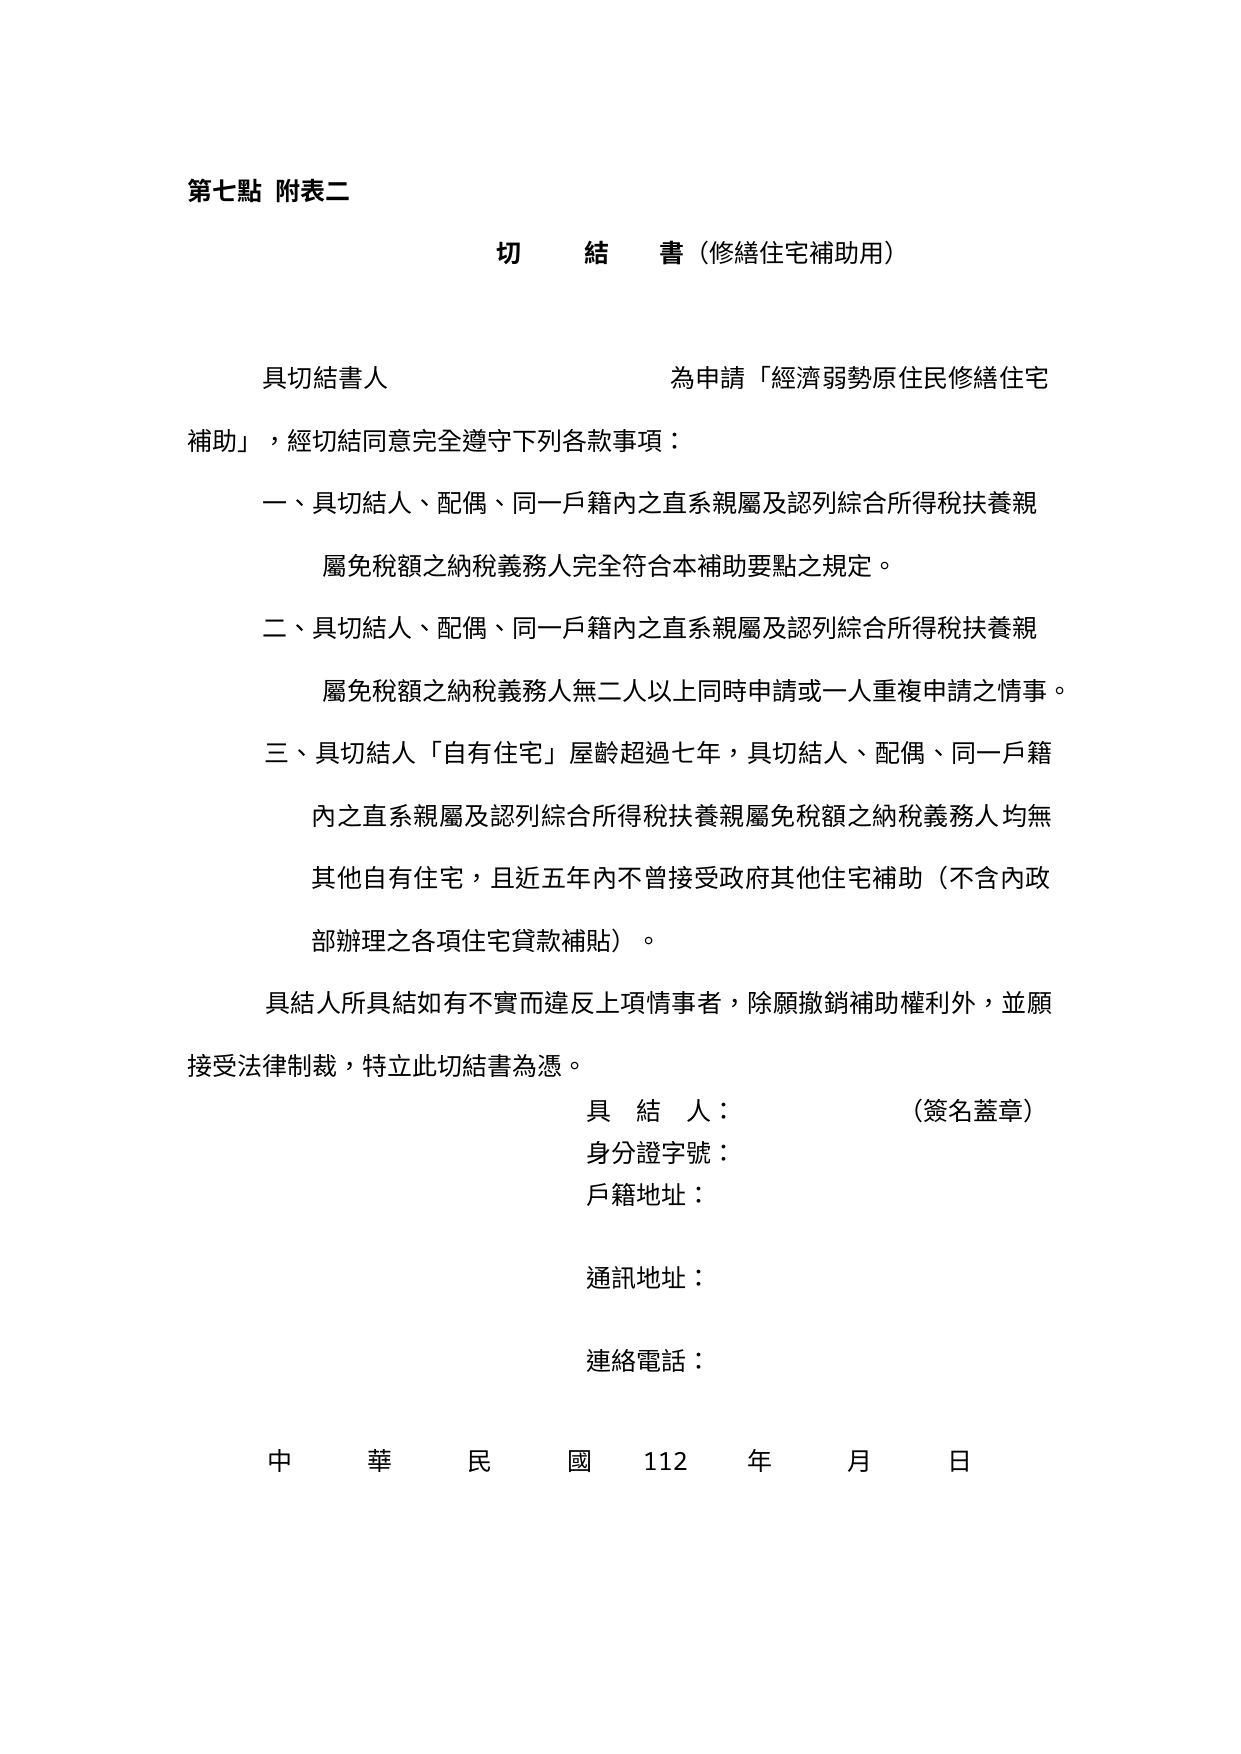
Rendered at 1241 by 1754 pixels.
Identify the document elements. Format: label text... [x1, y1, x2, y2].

text 具 結 人： （簽名蓋章） [586, 1087, 1053, 1129]
text 屬免稅額之納稅義務人無二人以上同時申請或一人重複申請之情事。 [262, 650, 1053, 712]
text 切 結 書（修繕住宅補助用） [187, 212, 1053, 275]
text 通訊地址： [586, 1254, 1053, 1296]
text 連絡電話： [586, 1337, 1053, 1379]
text 具結人所具結如有不實而違反上項情事者，除願撤銷補助權利外，並願接受法律制裁，特立此切結書為憑。 [187, 962, 1053, 1087]
text 戶籍地址： [586, 1171, 1053, 1212]
text 三、具切結人「自有住宅」屋齡超過七年，具切結人、配偶、同一戶籍 內之直系親屬及認列綜合所得稅扶養親屬免稅額之納稅義務人均無其他自有住宅，且近五年內不曾接受政府其他住宅補助（不含內政部辦理之各項住宅貸款補貼）。 [264, 712, 1053, 962]
text 屬免稅額之納稅義務人完全符合本補助要點之規定。 [262, 525, 1053, 587]
text 具切結書人 為申請「經濟弱勢原住民修繕住宅補助」，經切結同意完全遵守下列各款事項： [187, 337, 1053, 462]
text 一、具切結人、配偶、同一戶籍內之直系親屬及認列綜合所得稅扶養親 [262, 462, 1053, 525]
text 二、具切結人、配偶、同一戶籍內之直系親屬及認列綜合所得稅扶養親 [262, 587, 1053, 650]
text 身分證字號： [586, 1129, 1053, 1171]
text 第七點 附表二 [187, 150, 1053, 212]
text 中 華 民 國 112 年 月 日 [187, 1442, 1053, 1478]
